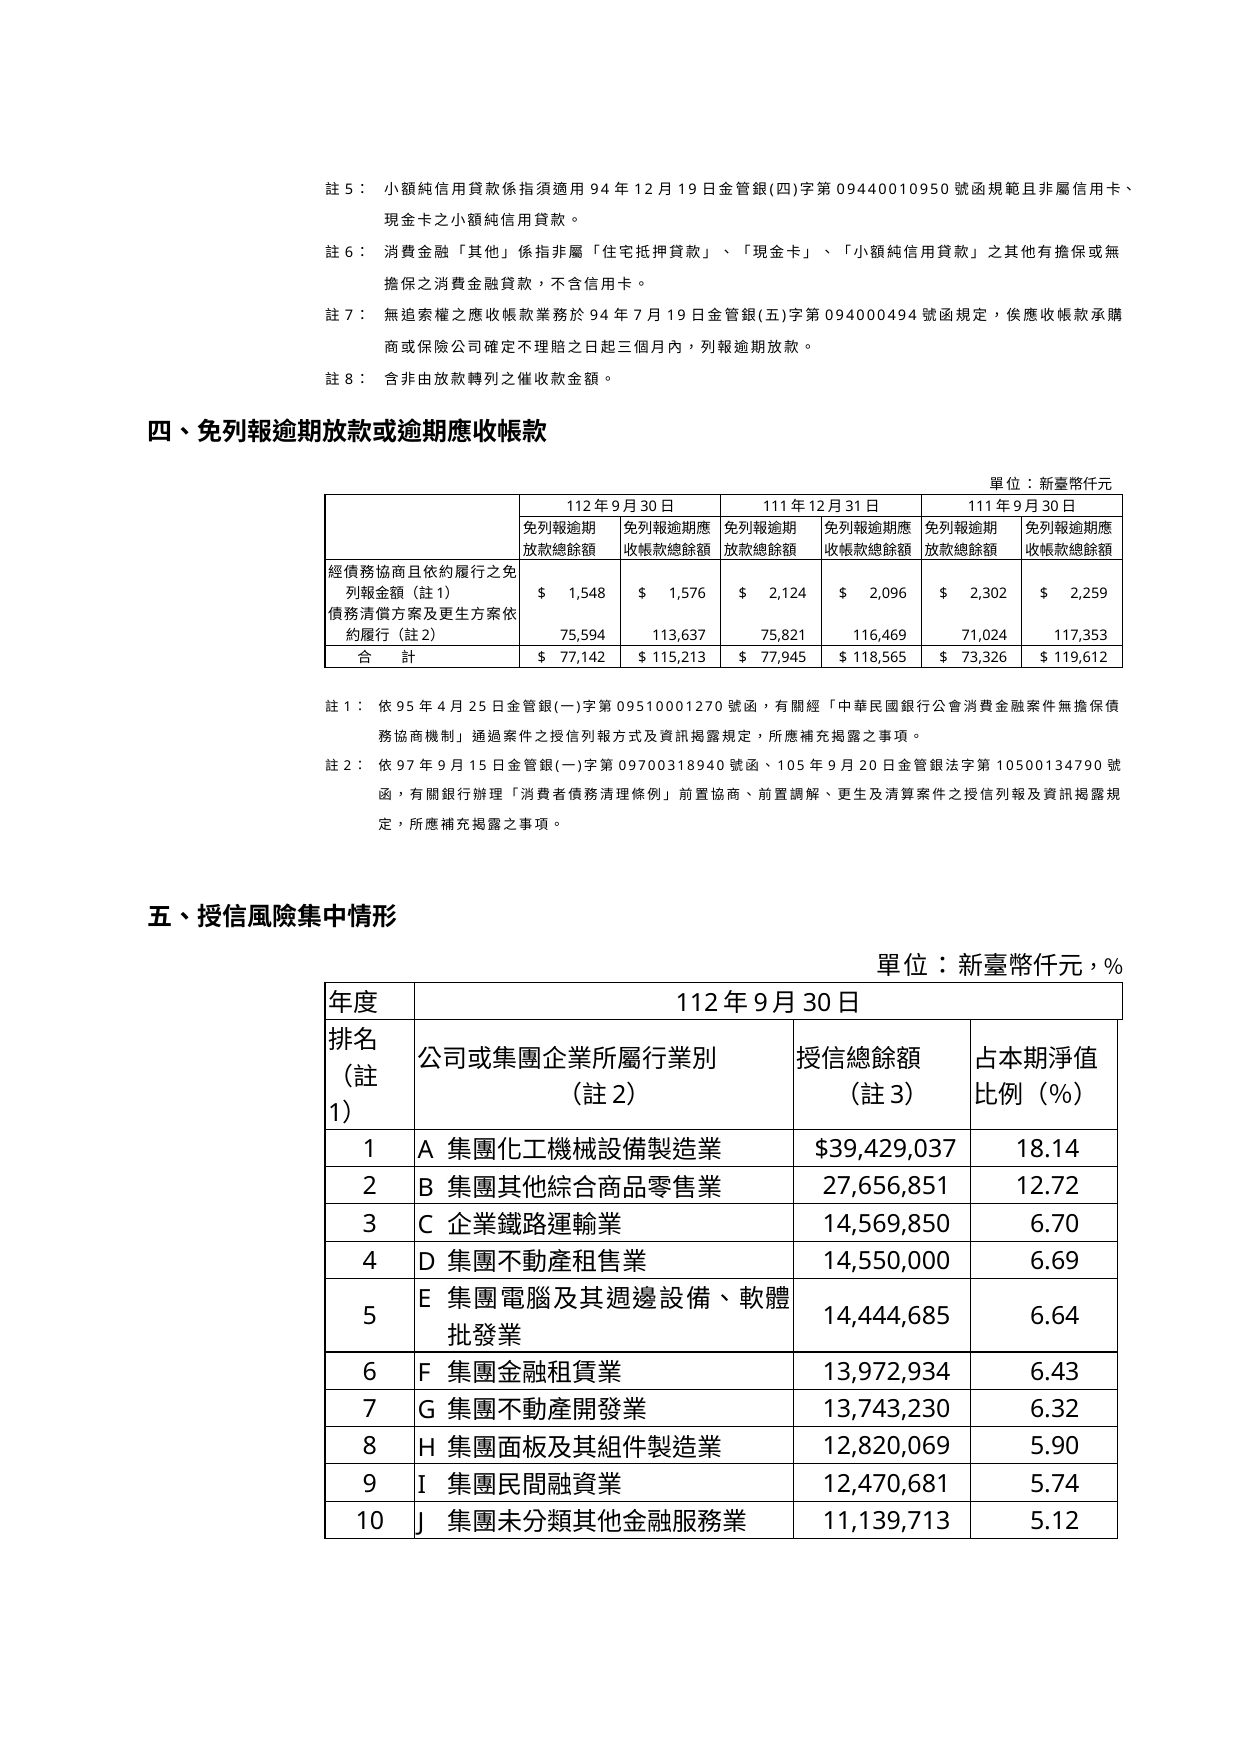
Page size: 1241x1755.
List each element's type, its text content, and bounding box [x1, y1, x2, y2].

table_cell 14,550,000 [794, 1242, 970, 1278]
table_cell 占本期淨值比例（％） [971, 1020, 1117, 1129]
table_cell 75,821 [721, 603, 821, 645]
table_cell 6.32 [971, 1390, 1117, 1426]
table_cell [1118, 1241, 1122, 1278]
table_cell $ 2,302 [922, 560, 1021, 603]
text 單位：新臺幣仟元，％ [148, 945, 1124, 982]
table_cell [1118, 1426, 1122, 1463]
table_cell 14,569,850 [794, 1204, 970, 1241]
table_cell [1118, 1020, 1122, 1129]
table_cell B 集團其他綜合商品零售業 [415, 1167, 793, 1203]
table_cell 6.70 [971, 1204, 1117, 1241]
table_cell 6.64 [971, 1279, 1117, 1351]
table_cell 2 [326, 1167, 414, 1203]
text 註2： 依97年9月15日金管銀(一)字第09700318940號函、105年9月20日金管銀法字第10500134790號函，有關銀行辦理「消費者債務清理條例」前置協商、前置調解、更生及清算案件之授信列報及資訊揭露規定，所應補充揭露之事項。 [325, 754, 1122, 833]
table_cell $ 2,259 [1022, 560, 1122, 603]
table_cell 12.72 [971, 1167, 1117, 1203]
table_cell 免列報逾期應收帳款總餘額 [822, 517, 921, 559]
table_cell 免列報逾期 放款總餘額 [520, 517, 620, 559]
table_cell [1118, 1278, 1122, 1351]
table_cell 117,353 [1022, 603, 1122, 645]
table_cell 12,470,681 [794, 1464, 970, 1501]
table_cell 授信總餘額 （註3） [794, 1020, 970, 1129]
table_cell C 企業鐵路運輸業 [415, 1204, 793, 1241]
table_header 111年12月31日 [721, 495, 921, 516]
table_cell E 集團電腦及其週邊設備、軟體批發業 [415, 1279, 793, 1351]
table_cell D 集團不動產租售業 [415, 1242, 793, 1278]
table_cell [1118, 1129, 1122, 1166]
text 註7： 無追索權之應收帳款業務於94年7月19日金管銀(五)字第094000494號函規定，俟應收帳款承購商或保險公司確定不理賠之日起三個月內，列報逾期放款。 [325, 304, 1122, 357]
table_cell $ 1,576 [621, 560, 720, 603]
table_cell 6.69 [971, 1242, 1117, 1278]
table_cell 5.90 [971, 1427, 1117, 1463]
table_cell [1118, 1351, 1122, 1389]
table_cell 免列報逾期 放款總餘額 [721, 517, 821, 559]
table_cell 75,594 [520, 603, 620, 645]
table_cell $ 2,096 [822, 560, 921, 603]
table_cell $ 2,124 [721, 560, 821, 603]
table_cell 12,820,069 [794, 1427, 970, 1463]
table_cell 免列報逾期應收帳款總餘額 [621, 517, 720, 559]
table_cell 116,469 [822, 603, 921, 645]
table_cell [1118, 1501, 1122, 1538]
table_cell 合 計 [326, 646, 519, 667]
table_header 年度 [326, 983, 414, 1019]
text 註6： 消費金融「其他」係指非屬「住宅抵押貸款」、「現金卡」、「小額純信用貸款」之其他有擔保或無擔保之消費金融貸款，不含信用卡。 [325, 241, 1122, 293]
table_cell 3 [326, 1204, 414, 1241]
table_cell 6.43 [971, 1353, 1117, 1389]
table_header 112年9月30日 [415, 983, 1122, 1019]
table_cell 71,024 [922, 603, 1021, 645]
table_cell 7 [326, 1390, 414, 1426]
table_cell 經債務協商且依約履行之免列報金額（註1） [326, 560, 519, 603]
table_cell H 集團面板及其組件製造業 [415, 1427, 793, 1463]
table_cell $ 39,429,037 [794, 1130, 970, 1166]
table_cell 13,972,934 [794, 1353, 970, 1389]
text 五、授信風險集中情形 [148, 897, 1138, 933]
table_cell 8 [326, 1427, 414, 1463]
table_cell $ 77,945 [721, 646, 821, 667]
table_cell 免列報逾期 放款總餘額 [922, 517, 1021, 559]
table_cell A 集團化工機械設備製造業 [415, 1130, 793, 1166]
table_header 111年9月30日 [922, 495, 1122, 516]
table_cell 13,743,230 [794, 1390, 970, 1426]
table_cell $ 77,142 [520, 646, 620, 667]
table_cell 4 [326, 1242, 414, 1278]
table_cell G 集團不動產開發業 [415, 1390, 793, 1426]
table_cell $ 119,612 [1022, 646, 1122, 667]
table_header 112年9月30日 [520, 495, 720, 516]
text 四、免列報逾期放款或逾期應收帳款 [148, 411, 1138, 448]
table_cell $ 73,326 [922, 646, 1021, 667]
text 註1： 依95年4月25日金管銀(一)字第09510001270號函，有關經「中華民國銀行公會消費金融案件無擔保債務協商機制」通過案件之授信列報方式及資訊揭露規定，所應補充揭露之事項。 [325, 696, 1122, 745]
table_cell J 集團未分類其他金融服務業 [415, 1502, 793, 1538]
table_cell [1118, 1463, 1122, 1501]
table_cell 排名 （註1） [326, 1020, 414, 1129]
table_cell 5.12 [971, 1502, 1117, 1538]
table_cell 1 [326, 1130, 414, 1166]
table_cell 免列報逾期應收帳款總餘額 [1022, 517, 1122, 559]
table_cell 5.74 [971, 1464, 1117, 1501]
table_cell $ 115,213 [621, 646, 720, 667]
table_cell 18.14 [971, 1130, 1117, 1166]
table_cell [1118, 1203, 1122, 1241]
table_cell 10 [326, 1502, 414, 1538]
table_header [326, 495, 519, 559]
table_cell $ 1,548 [520, 560, 620, 603]
table_cell 11,139,713 [794, 1502, 970, 1538]
table_cell I 集團民間融資業 [415, 1464, 793, 1501]
table_cell 14,444,685 [794, 1279, 970, 1351]
table_cell 9 [326, 1464, 414, 1501]
table_cell 27,656,851 [794, 1167, 970, 1203]
table_cell 公司或集團企業所屬行業別 （註2） [415, 1020, 793, 1129]
text 註5： 小額純信用貸款係指須適用94年12月19日金管銀(四)字第09440010950號函規範且非屬信用卡、現金卡之小額純信用貸款。 [325, 177, 1122, 230]
table_cell 113,637 [621, 603, 720, 645]
table_cell [1118, 1166, 1122, 1203]
text 單位：新臺幣仟元 [148, 473, 1112, 494]
table_cell F 集團金融租賃業 [415, 1353, 793, 1389]
table_cell 債務清償方案及更生方案依約履行（註2） [326, 603, 519, 645]
table_cell [1118, 1389, 1122, 1426]
table_cell 6 [326, 1353, 414, 1389]
table_cell 5 [326, 1279, 414, 1351]
table_cell $ 118,565 [822, 646, 921, 667]
text 註8： 含非由放款轉列之催收款金額。 [325, 367, 1122, 388]
